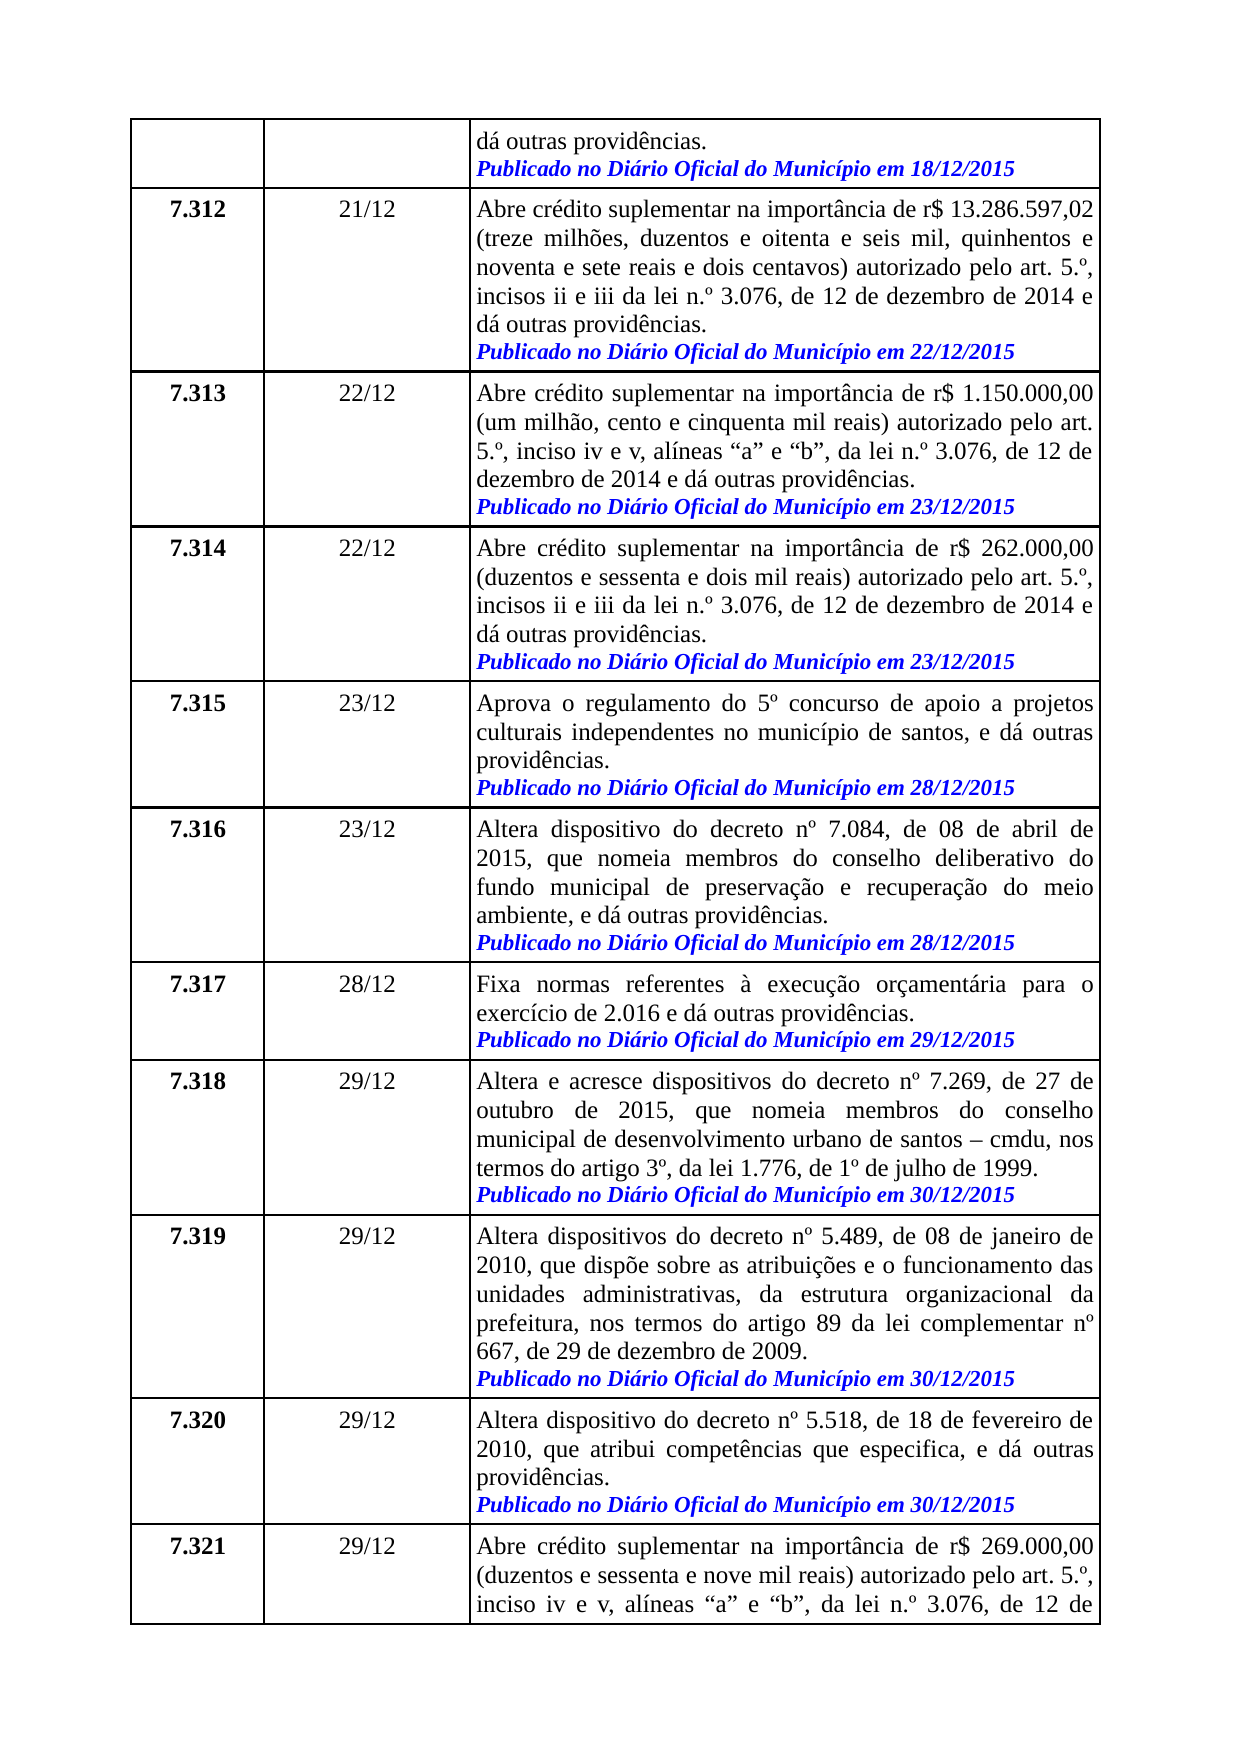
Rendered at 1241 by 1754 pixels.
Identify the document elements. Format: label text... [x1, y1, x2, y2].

table_cell Abre crédito suplementar na importância de r$ 262.000,00 (duzentos e sessenta e dois mil reais) autorizado pelo art. 5.º, incisos ii e iii da lei n.º 3.076, de 12 de dezembro de 2014 e dá outras providências. Publicado no Diário Oficial do Município em 23/12/2015 [471, 528, 1099, 680]
table_cell 29/12 [265, 1216, 469, 1397]
table_cell 7.318 [132, 1061, 263, 1213]
table_cell 29/12 [265, 1399, 469, 1523]
table_cell 7.313 [132, 373, 263, 525]
table_cell 7.312 [132, 189, 263, 370]
table_cell 22/12 [265, 528, 469, 680]
table_cell [132, 120, 263, 187]
table_cell Altera dispositivo do decreto nº 5.518, de 18 de fevereiro de 2010, que atribui competências que especifica, e dá outras providências. Publicado no Diário Oficial do Município em 30/12/2015 [471, 1399, 1099, 1523]
table_cell Altera dispositivo do decreto nº 7.084, de 08 de abril de 2015, que nomeia membros do conselho deliberativo do fundo municipal de preservação e recuperação do meio ambiente, e dá outras providências. Publicado no Diário Oficial do Município em 28/12/2015 [471, 809, 1099, 961]
table_cell 29/12 [265, 1525, 469, 1623]
table_cell 23/12 [265, 682, 469, 806]
table_cell Fixa normas referentes à execução orçamentária para o exercício de 2.016 e dá outras providências. Publicado no Diário Oficial do Município em 29/12/2015 [471, 963, 1099, 1059]
table_cell Abre crédito suplementar na importância de r$ 269.000,00 (duzentos e sessenta e nove mil reais) autorizado pelo art. 5.º, inciso iv e v, alíneas “a” e “b”, da lei n.º 3.076, de 12 de [471, 1525, 1099, 1623]
table_cell 7.319 [132, 1216, 263, 1397]
table_cell Abre crédito suplementar na importância de r$ 1.150.000,00 (um milhão, cento e cinquenta mil reais) autorizado pelo art. 5.º, inciso iv e v, alíneas “a” e “b”, da lei n.º 3.076, de 12 de dezembro de 2014 e dá outras providências. Publicado no Diário Oficial do Município em 23/12/2015 [471, 373, 1099, 525]
table_cell Altera dispositivos do decreto nº 5.489, de 08 de janeiro de 2010, que dispõe sobre as atribuições e o funcionamento das unidades administrativas, da estrutura organizacional da prefeitura, nos termos do artigo 89 da lei complementar nº 667, de 29 de dezembro de 2009. Publicado no Diário Oficial do Município em 30/12/2015 [471, 1216, 1099, 1397]
table_cell Altera e acresce dispositivos do decreto nº 7.269, de 27 de outubro de 2015, que nomeia membros do conselho municipal de desenvolvimento urbano de santos – cmdu, nos termos do artigo 3º, da lei 1.776, de 1º de julho de 1999. Publicado no Diário Oficial do Município em 30/12/2015 [471, 1061, 1099, 1213]
table_cell [265, 120, 469, 187]
table_cell Abre crédito suplementar na importância de r$ 13.286.597,02 (treze milhões, duzentos e oitenta e seis mil, quinhentos e noventa e sete reais e dois centavos) autorizado pelo art. 5.º, incisos ii e iii da lei n.º 3.076, de 12 de dezembro de 2014 e dá outras providências. Publicado no Diário Oficial do Município em 22/12/2015 [471, 189, 1099, 370]
table_cell 28/12 [265, 963, 469, 1059]
table_cell 7.321 [132, 1525, 263, 1623]
table_cell 7.315 [132, 682, 263, 806]
table_cell 21/12 [265, 189, 469, 370]
table_cell 7.317 [132, 963, 263, 1059]
table_cell Aprova o regulamento do 5º concurso de apoio a projetos culturais independentes no município de santos, e dá outras providências. Publicado no Diário Oficial do Município em 28/12/2015 [471, 682, 1099, 806]
table_cell dá outras providências. Publicado no Diário Oficial do Município em 18/12/2015 [471, 120, 1099, 187]
table_cell 29/12 [265, 1061, 469, 1213]
table_cell 23/12 [265, 809, 469, 961]
table_cell 7.314 [132, 528, 263, 680]
table_cell 22/12 [265, 373, 469, 525]
table_cell 7.320 [132, 1399, 263, 1523]
table_cell 7.316 [132, 809, 263, 961]
